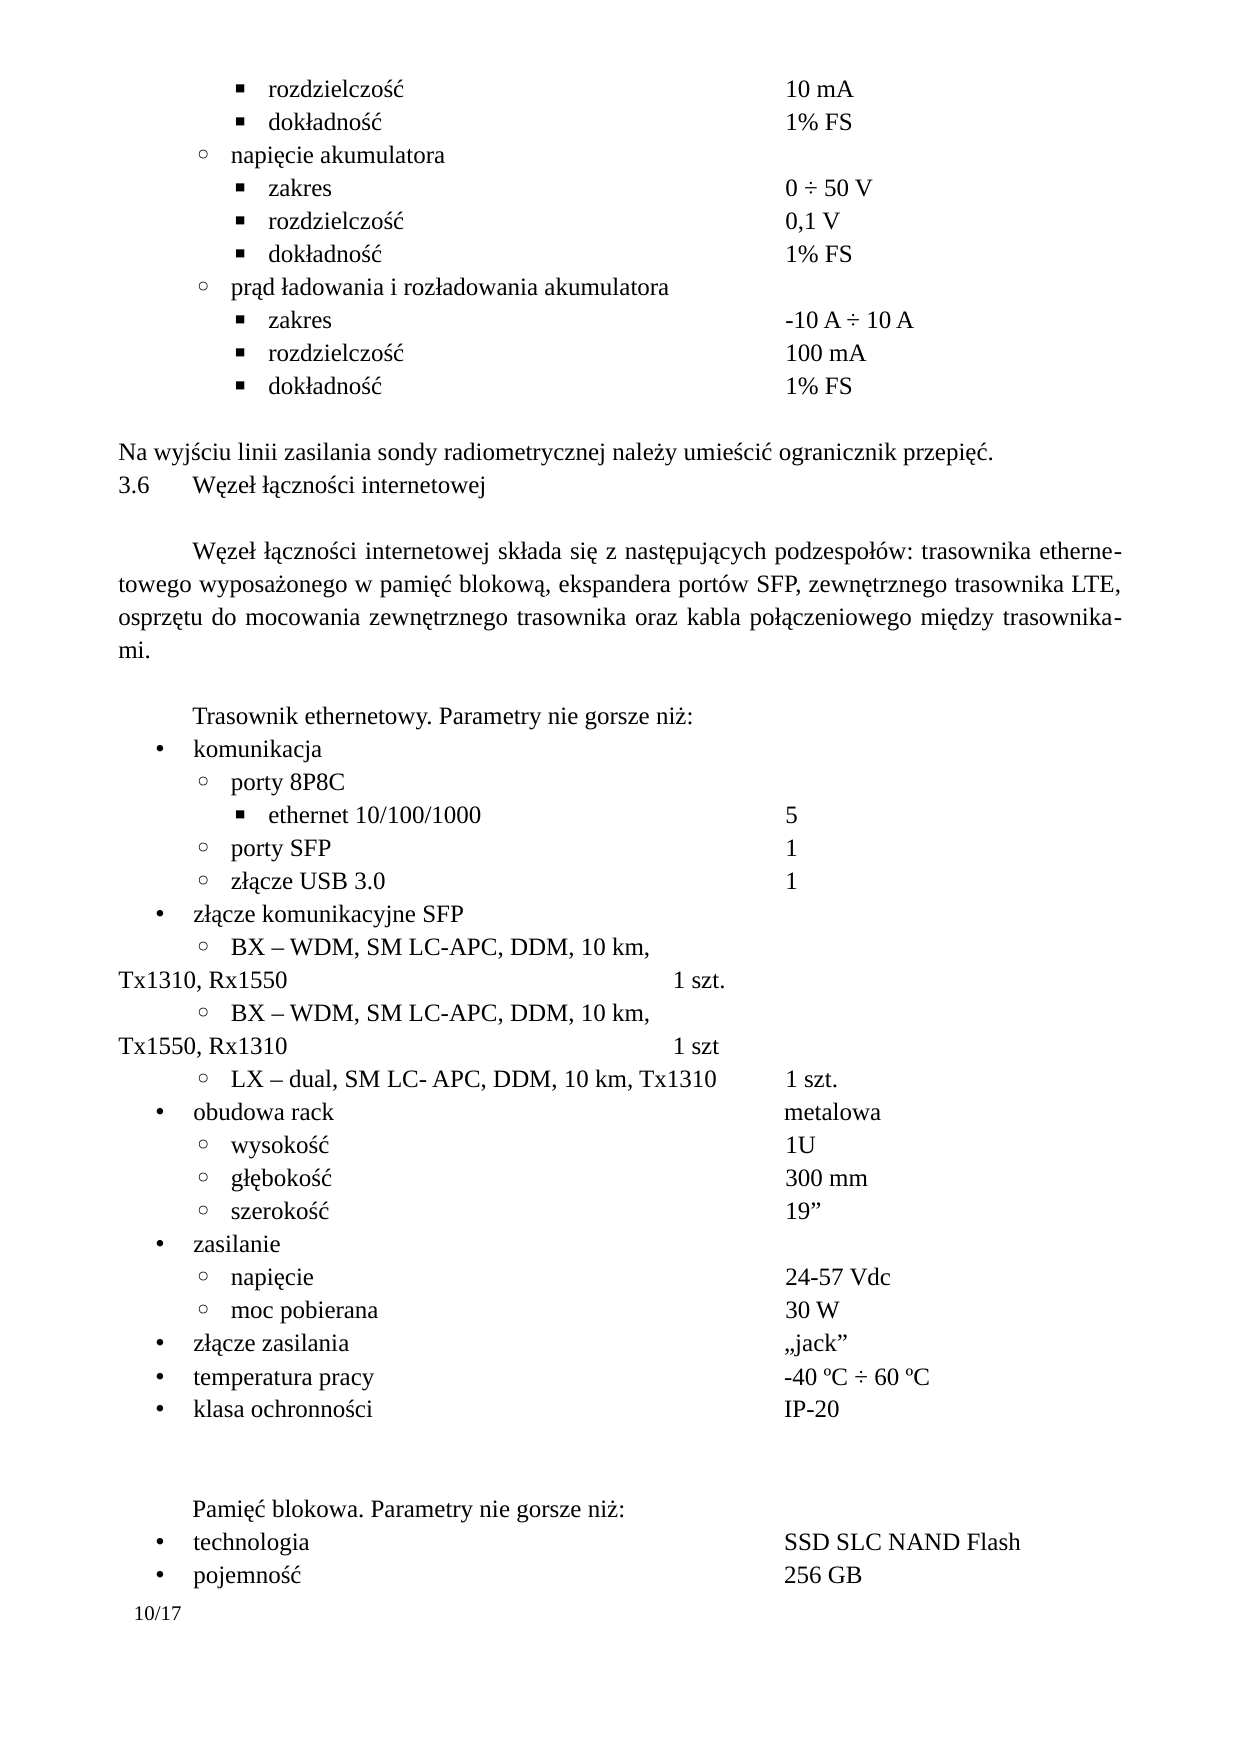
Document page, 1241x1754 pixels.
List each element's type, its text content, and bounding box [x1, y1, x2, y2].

list dokładność 1% FS [231, 371, 1122, 400]
list rozdzielczość 10 mA [231, 74, 1122, 102]
list złącze komunikacyjne SFP [156, 899, 1122, 928]
list klasa ochronności IP-20 [156, 1394, 1122, 1423]
list wysokość 1U [193, 1130, 1122, 1159]
list zasilanie [156, 1229, 1122, 1258]
list porty SFP 1 [193, 833, 1122, 862]
list prąd ładowania i rozładowania akumulatora [193, 272, 1122, 301]
list złącze zasilania „jack” [156, 1328, 1122, 1357]
list zakres 0 ÷ 50 V [231, 173, 1122, 202]
list BX – WDM, SM LC-APC, DDM, 10 km, [193, 932, 1122, 961]
list LX – dual, SM LC- APC, DDM, 10 km, Tx1310 1 szt. [193, 1064, 1122, 1093]
list porty 8P8C [193, 767, 1122, 796]
list pojemność 256 GB [156, 1560, 1122, 1588]
list rozdzielczość 0,1 V [231, 206, 1122, 234]
text Pamięć blokowa. Parametry nie gorsze niż: [118, 1494, 1122, 1522]
text Trasownik ethernetowy. Parametry nie gorsze niż: [118, 701, 1122, 730]
list rozdzielczość 100 mA [231, 338, 1122, 367]
list głębokość 300 mm [193, 1163, 1122, 1192]
text Tx1310, Rx1550 1 szt. [118, 965, 1122, 994]
list szerokość 19” [193, 1196, 1122, 1225]
list temperatura pracy -40 ºC ÷ 60 ºC [156, 1362, 1122, 1390]
text Tx1550, Rx1310 1 szt [118, 1031, 1122, 1060]
list technologia SSD SLC NAND Flash [156, 1527, 1122, 1555]
list napięcie 24-57 Vdc [193, 1262, 1122, 1291]
list BX – WDM, SM LC-APC, DDM, 10 km, [193, 998, 1122, 1027]
list komunikacja [156, 734, 1122, 763]
list ethernet 10/100/1000 5 [231, 800, 1122, 829]
text 3.6 Węzeł łączności internetowej [118, 470, 1122, 499]
list napięcie akumulatora [193, 140, 1122, 168]
list dokładność 1% FS [231, 239, 1122, 268]
text Węzeł łączności internetowej składa się z następujących podzespołów: trasownika etherne­towego wyposażonego w pamięć blokową, ekspandera portów SFP, zewnętrznego trasownika LTE, osprzętu do mocowania zewnętrznego trasownika oraz kabla połączeniowego między trasownika­mi. [118, 536, 1122, 664]
list moc pobierana 30 W [193, 1296, 1122, 1324]
text Na wyjściu linii zasilania sondy radiometrycznej należy umieścić ogranicznik przepięć. [118, 437, 1122, 466]
list dokładność 1% FS [231, 107, 1122, 136]
list obudowa rack metalowa [156, 1097, 1122, 1126]
list zakres -10 A ÷ 10 A [231, 305, 1122, 334]
list złącze USB 3.0 1 [193, 866, 1122, 895]
